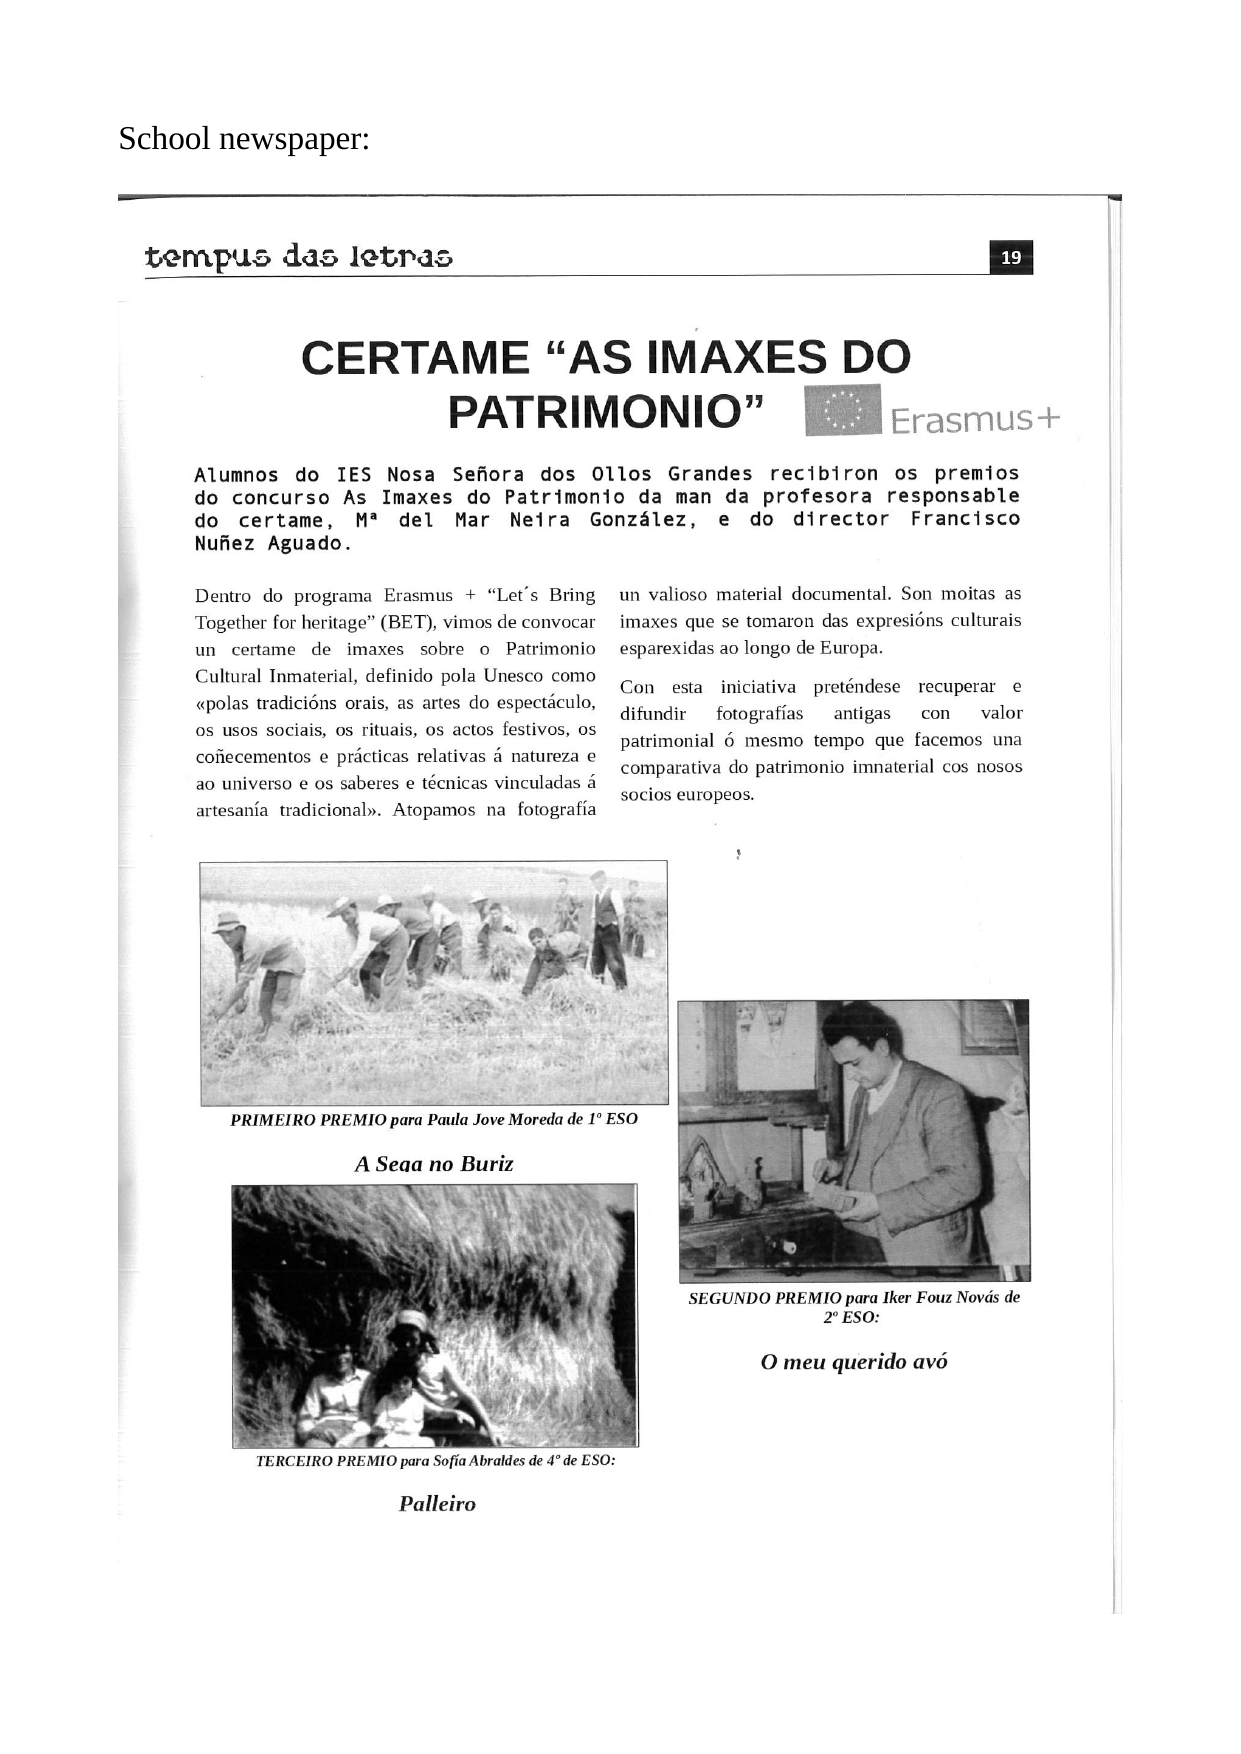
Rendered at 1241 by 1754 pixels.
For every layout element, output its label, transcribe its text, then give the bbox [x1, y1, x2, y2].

text School newspaper: [118, 118, 1122, 156]
